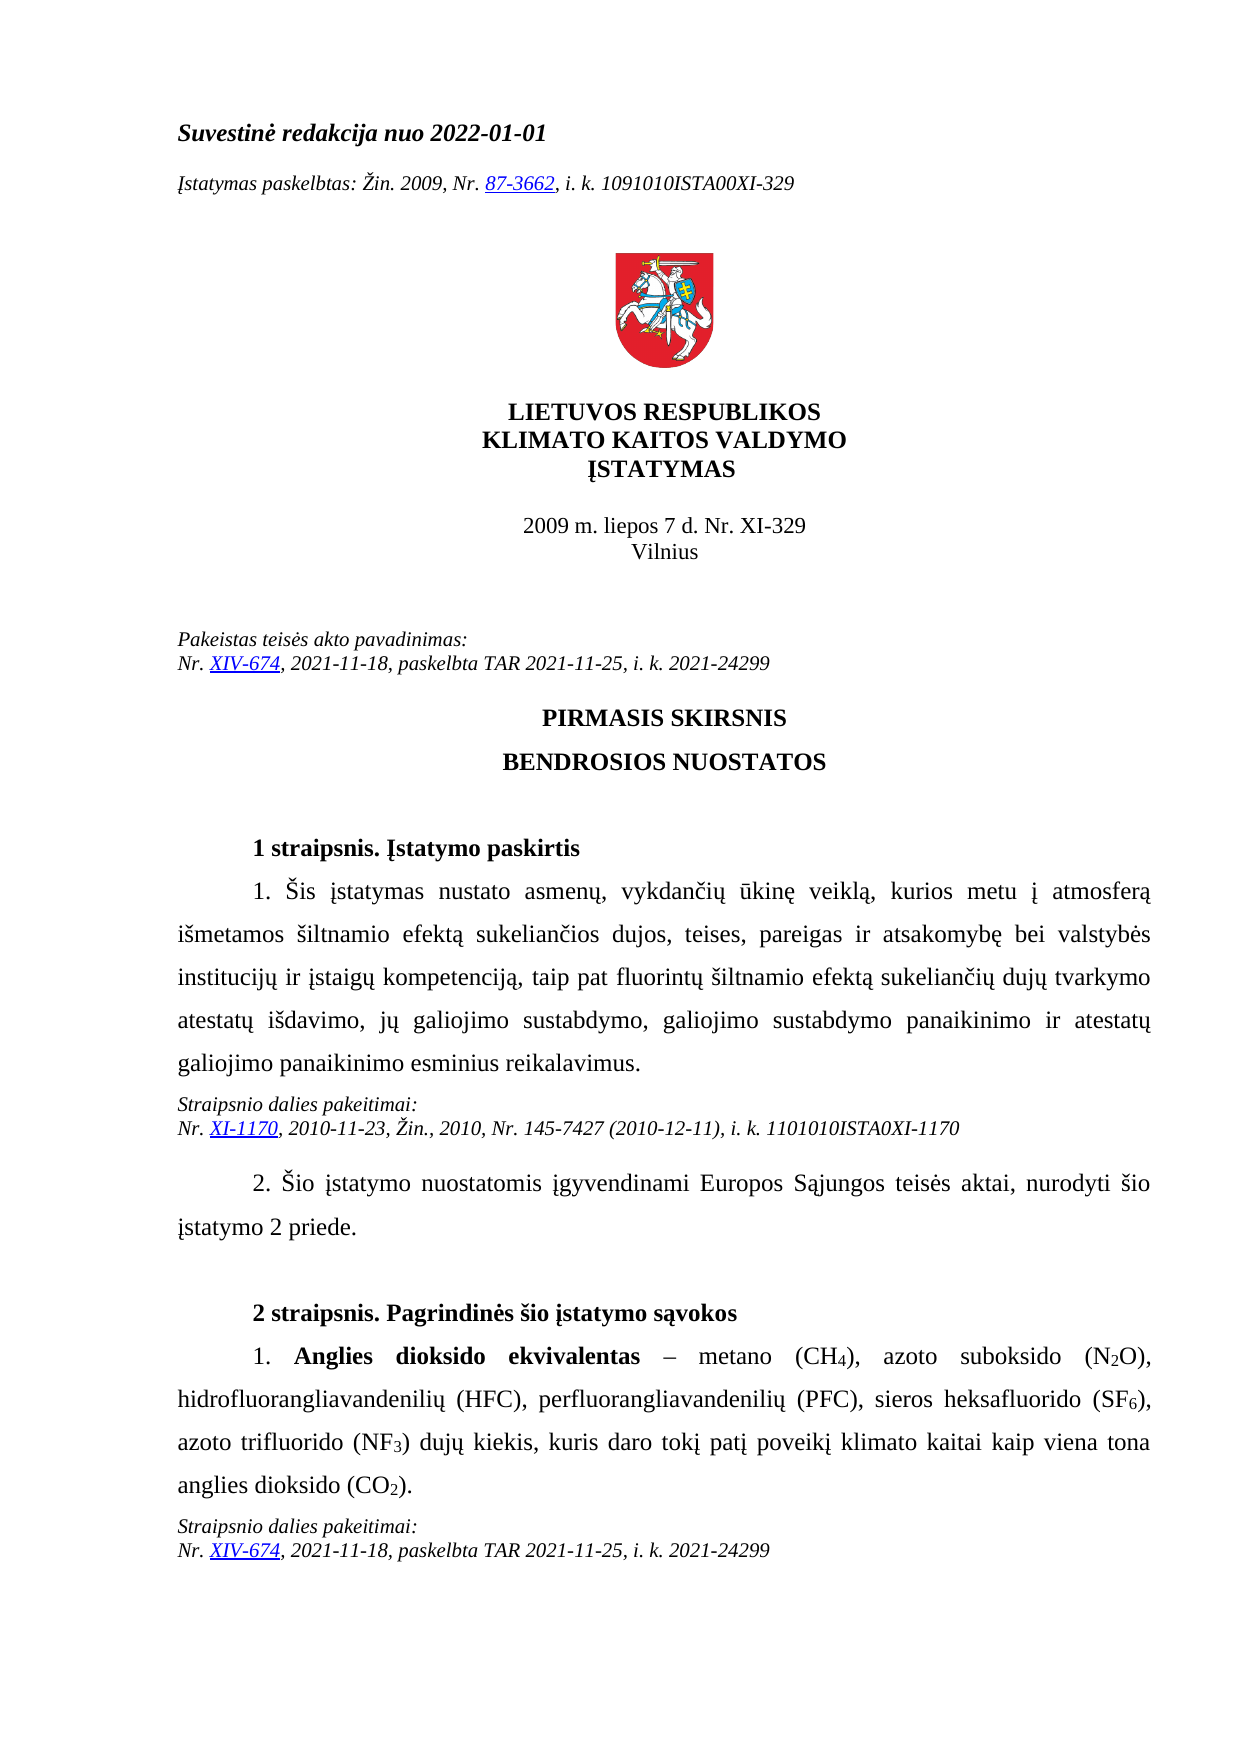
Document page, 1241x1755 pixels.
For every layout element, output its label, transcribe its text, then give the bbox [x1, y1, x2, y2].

text Nr. XIV-674, 2021-11-18, paskelbta TAR 2021-11-25, i. k. 2021-24299 [177, 651, 1152, 675]
text Straipsnio dalies pakeitimai: [177, 1092, 1152, 1116]
text Straipsnio dalies pakeitimai: [177, 1513, 1152, 1538]
text Nr. XIV-674, 2021-11-18, paskelbta TAR 2021-11-25, i. k. 2021-24299 [177, 1538, 1152, 1562]
text BENDROSIOS NUOSTATOS [177, 747, 1152, 775]
text 1 straipsnis. Įstatymo paskirtis [177, 833, 1152, 862]
text 2009 m. liepos 7 d. Nr. XI-329 Vilnius [177, 512, 1152, 564]
text PIRMASIS SKIRSNIS [177, 703, 1152, 732]
text 1. Šis įstatymas nustato asmenų, vykdančių ūkinę veiklą, kurios metu į atmosferą išmetamos šiltnamio efektą sukeliančios dujos, teises, pareigas ir atsakomybę bei valstybės institucijų ir įstaigų kompetenciją, taip pat fluorintų šiltnamio efektą sukeliančių dujų tvarkymo atestatų išdavimo, jų galiojimo sustabdymo, galiojimo sustabdymo panaikinimo ir atestatų galiojimo panaikinimo esminius reikalavimus. [177, 876, 1152, 1077]
text 1. Anglies dioksido ekvivalentas – metano (CH4), azoto suboksido (N2O), hidrofluorangliavandenilių (HFC), perfluorangliavandenilių (PFC), sieros heksafluorido (SF6), azoto trifluorido (NF3) dujų kiekis, kuris daro tokį patį poveikį klimato kaitai kaip viena tona anglies dioksido (CO2). [177, 1341, 1152, 1499]
text Įstatymas paskelbtas: Žin. 2009, Nr. 87-3662, i. k. 1091010ISTA00XI-329 [177, 171, 1152, 195]
text 2 straipsnis. Pagrindinės šio įstatymo sąvokos [177, 1298, 1152, 1327]
text LIETUVOS RESPUBLIKOS KLIMATO KAITOS VALDYMO ĮSTATYMAS [177, 397, 1152, 483]
text Pakeistas teisės akto pavadinimas: [177, 627, 1152, 651]
text 2. Šio įstatymo nuostatomis įgyvendinami Europos Sąjungos teisės aktai, nurodyti šio įstatymo 2 priede. [177, 1168, 1152, 1240]
text Nr. XI-1170, 2010-11-23, Žin., 2010, Nr. 145-7427 (2010-12-11), i. k. 1101010ISTA0XI-1170 [177, 1116, 1152, 1140]
text Suvestinė redakcija nuo 2022-01-01 [177, 118, 1152, 147]
